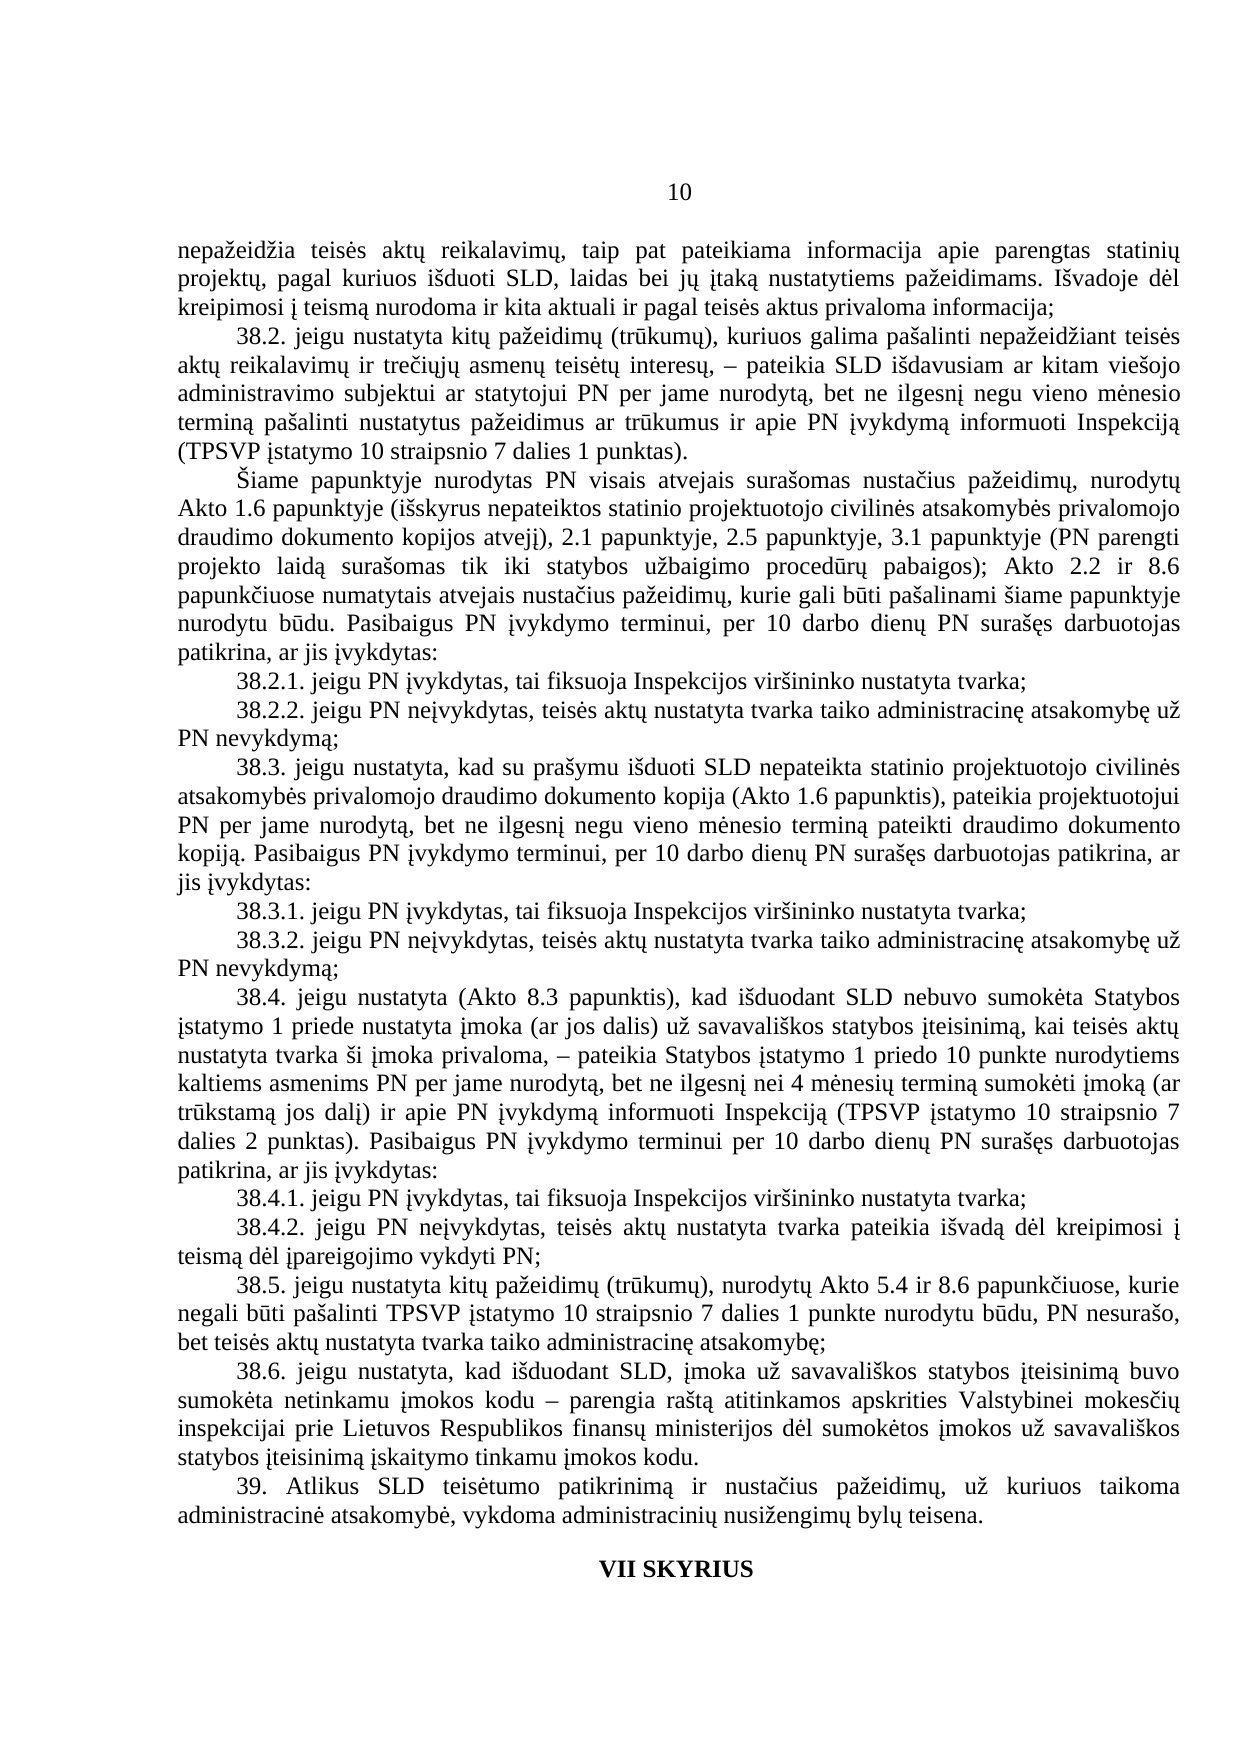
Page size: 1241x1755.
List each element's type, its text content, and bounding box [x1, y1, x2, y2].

text 38.3. jeigu nustatyta, kad su prašymu išduoti SLD nepateikta statinio projektuotojo civilinės atsakomybės privalomojo draudimo dokumento kopija (Akto 1.6 papunktis), pateikia projektuotojui PN per jame nurodytą, bet ne ilgesnį negu vieno mėnesio terminą pateikti draudimo dokumento kopiją. Pasibaigus PN įvykdymo terminui, per 10 darbo dienų PN surašęs darbuotojas patikrina, ar jis įvykdytas: [177, 752, 1181, 896]
text 39. Atlikus SLD teisėtumo patikrinimą ir nustačius pažeidimų, už kuriuos taikoma administracinė atsakomybė, vykdoma administracinių nusižengimų bylų teisena. [177, 1471, 1181, 1528]
text 38.3.2. jeigu PN neįvykdytas, teisės aktų nustatyta tvarka taiko administracinę atsakomybę už PN nevykdymą; [177, 925, 1181, 982]
text nepažeidžia teisės aktų reikalavimų, taip pat pateikiama informacija apie parengtas statinių projektų, pagal kuriuos išduoti SLD, laidas bei jų įtaką nustatytiems pažeidimams. Išvadoje dėl kreipimosi į teismą nurodoma ir kita aktuali ir pagal teisės aktus privaloma informacija; [177, 235, 1181, 321]
text 38.5. jeigu nustatyta kitų pažeidimų (trūkumų), nurodytų Akto 5.4 ir 8.6 papunkčiuose, kurie negali būti pašalinti TPSVP įstatymo 10 straipsnio 7 dalies 1 punkte nurodytu būdu, PN nesurašo, bet teisės aktų nustatyta tvarka taiko administracinę atsakomybę; [177, 1270, 1181, 1356]
text 38.4.1. jeigu PN įvykdytas, tai fiksuoja Inspekcijos viršininko nustatyta tvarka; [177, 1183, 1181, 1212]
text 38.3.1. jeigu PN įvykdytas, tai fiksuoja Inspekcijos viršininko nustatyta tvarka; [177, 896, 1181, 925]
text 38.2.2. jeigu PN neįvykdytas, teisės aktų nustatyta tvarka taiko administracinę atsakomybę už PN nevykdymą; [177, 695, 1181, 752]
text Šiame papunktyje nurodytas PN visais atvejais surašomas nustačius pažeidimų, nurodytų Akto 1.6 papunktyje (išskyrus nepateiktos statinio projektuotojo civilinės atsakomybės privalomojo draudimo dokumento kopijos atvejį), 2.1 papunktyje, 2.5 papunktyje, 3.1 papunktyje (PN parengti projekto laidą surašomas tik iki statybos užbaigimo procedūrų pabaigos); Akto 2.2 ir 8.6 papunkčiuose numatytais atvejais nustačius pažeidimų, kurie gali būti pašalinami šiame papunktyje nurodytu būdu. Pasibaigus PN įvykdymo terminui, per 10 darbo dienų PN surašęs darbuotojas patikrina, ar jis įvykdytas: [177, 465, 1181, 666]
text 38.4. jeigu nustatyta (Akto 8.3 papunktis), kad išduodant SLD nebuvo sumokėta Statybos įstatymo 1 priede nustatyta įmoka (ar jos dalis) už savavališkos statybos įteisinimą, kai teisės aktų nustatyta tvarka ši įmoka privaloma, – pateikia Statybos įstatymo 1 priedo 10 punkte nurodytiems kaltiems asmenims PN per jame nurodytą, bet ne ilgesnį nei 4 mėnesių terminą sumokėti įmoką (ar trūkstamą jos dalį) ir apie PN įvykdymą informuoti Inspekciją (TPSVP įstatymo 10 straipsnio 7 dalies 2 punktas). Pasibaigus PN įvykdymo terminui per 10 darbo dienų PN surašęs darbuotojas patikrina, ar jis įvykdytas: [177, 982, 1181, 1183]
text 38.4.2. jeigu PN neįvykdytas, teisės aktų nustatyta tvarka pateikia išvadą dėl kreipimosi į teismą dėl įpareigojimo vykdyti PN; [177, 1212, 1181, 1270]
text 38.2. jeigu nustatyta kitų pažeidimų (trūkumų), kuriuos galima pašalinti nepažeidžiant teisės aktų reikalavimų ir trečiųjų asmenų teisėtų interesų, – pateikia SLD išdavusiam ar kitam viešojo administravimo subjektui ar statytojui PN per jame nurodytą, bet ne ilgesnį negu vieno mėnesio terminą pašalinti nustatytus pažeidimus ar trūkumus ir apie PN įvykdymą informuoti Inspekciją (TPSVP įstatymo 10 straipsnio 7 dalies 1 punktas). [177, 321, 1181, 465]
text 38.6. jeigu nustatyta, kad išduodant SLD, įmoka už savavališkos statybos įteisinimą buvo sumokėta netinkamu įmokos kodu – parengia raštą atitinkamos apskrities Valstybinei mokesčių inspekcijai prie Lietuvos Respublikos finansų ministerijos dėl sumokėtos įmokos už savavališkos statybos įteisinimą įskaitymo tinkamu įmokos kodu. [177, 1356, 1181, 1471]
text VII SKYRIUS [177, 1556, 1181, 1583]
text 38.2.1. jeigu PN įvykdytas, tai fiksuoja Inspekcijos viršininko nustatyta tvarka; [177, 666, 1181, 695]
